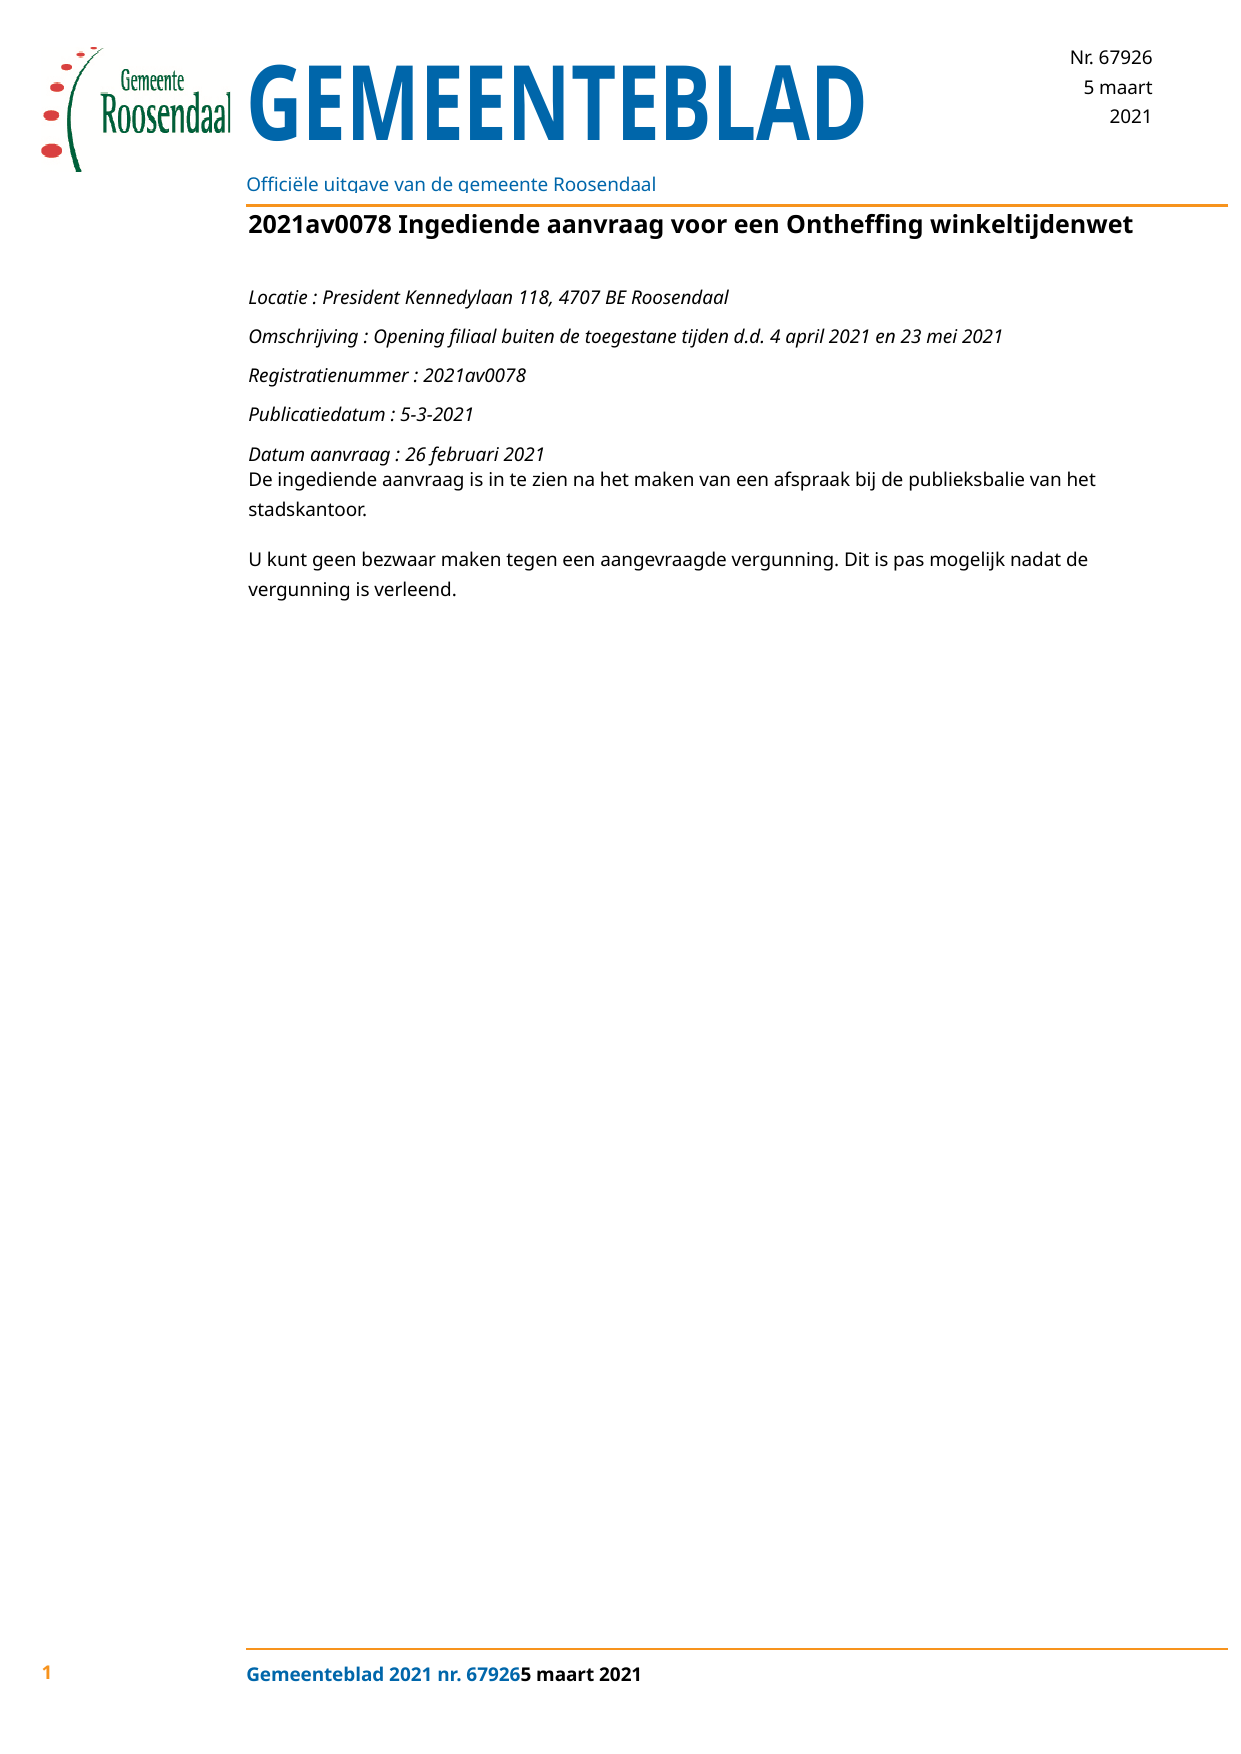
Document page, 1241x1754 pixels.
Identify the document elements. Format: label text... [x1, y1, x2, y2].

text U kunt geen bezwaar maken tegen een aangevraagde vergunning. Dit is pas mogelijk nadat de vergunning is verleend. [248, 547, 1152, 602]
text Locatie : President Kennedylaan 118, 4707 BE Roosendaal [248, 284, 1152, 309]
text 2021av0078 Ingediende aanvraag voor een Ontheffing winkeltijdenwet [248, 207, 1152, 241]
picture [41, 47, 231, 172]
text Registratienummer : 2021av0078 [248, 362, 1152, 388]
text Datum aanvraag : 26 februari 2021 [248, 441, 1152, 467]
text Publicatiedatum : 5-3-2021 [248, 402, 1152, 427]
text Omschrijving : Opening filiaal buiten de toegestane tijden d.d. 4 april 2021 en 23 mei 2021 [248, 323, 1152, 349]
text De ingediende aanvraag is in te zien na het maken van een afspraak bij de publieksbalie van het stadskantoor. [248, 467, 1152, 522]
